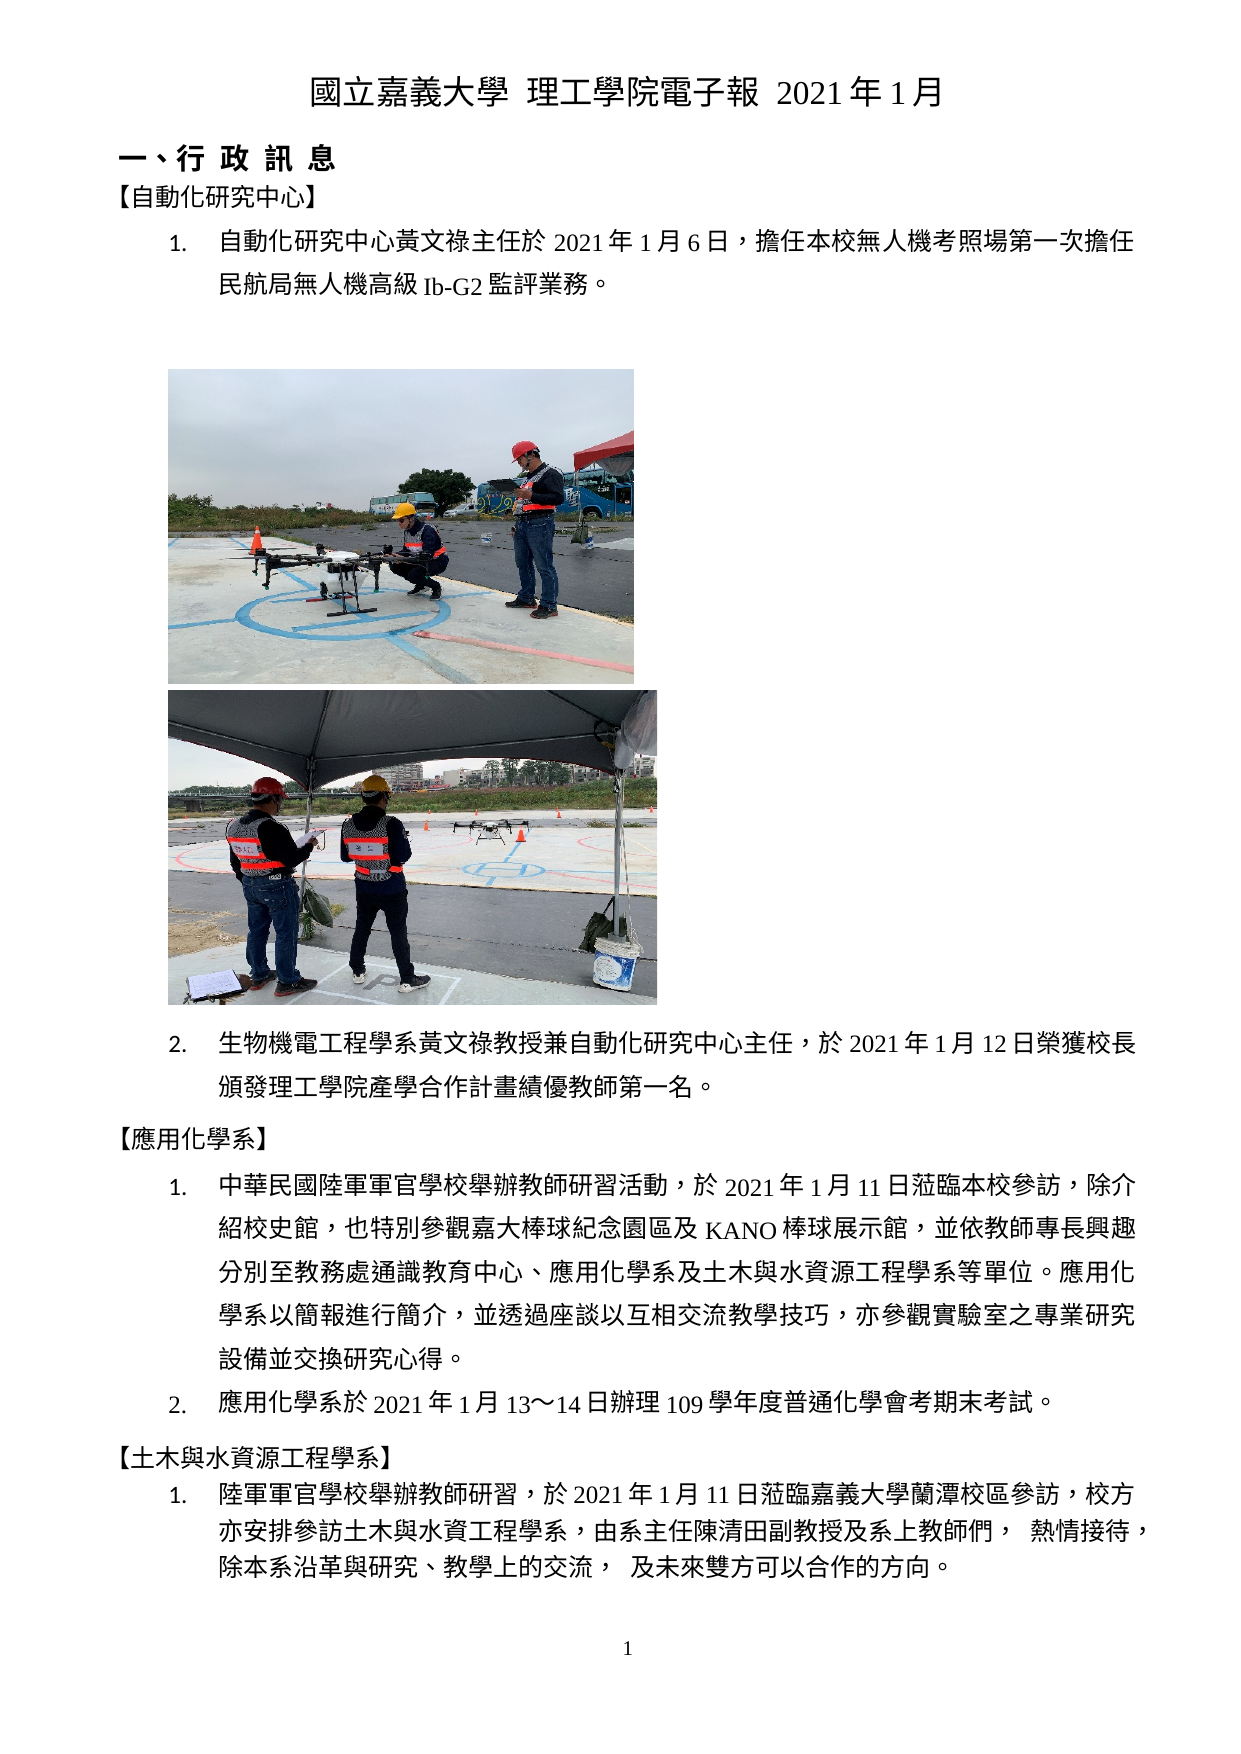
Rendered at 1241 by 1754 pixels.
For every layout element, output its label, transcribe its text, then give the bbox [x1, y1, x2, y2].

list 自動化研究中心黃文祿主任於2021年1月6日，擔任本校無人機考照場第一次擔任民航局無人機高級Ib-G2監評業務。 [168, 221, 1137, 301]
text 【應用化學系】 [106, 1120, 1137, 1156]
text 【自動化研究中心】 [106, 177, 1137, 214]
list 生物機電工程學系黃文祿教授兼自動化研究中心主任，於2021年1月12日榮獲校長頒發理工學院產學合作計畫績優教師第一名。 [168, 1023, 1137, 1103]
list 陸軍軍官學校舉辦教師研習，於2021年1月11日蒞臨嘉義大學蘭潭校區參訪，校方亦安排參訪土木與水資工程學系，由系主任陳清田副教授及系上教師們， 熱情接待，除本系沿革與研究、教學上的交流， 及未來雙方可以合作的方向。 [168, 1475, 1137, 1583]
text 一、行 政 訊 息 [118, 135, 1137, 177]
list 應用化學系於2021年1月13～14日辦理109學年度普通化學會考期末考試。 [168, 1383, 1137, 1419]
list 中華民國陸軍軍官學校舉辦教師研習活動，於2021年1月11日蒞臨本校參訪，除介紹校史館，也特別參觀嘉大棒球紀念園區及KANO棒球展示館，並依教師專長興趣分別至教務處通識教育中心、應用化學系及土木與水資源工程學系等單位。應用化學系以簡報進行簡介，並透過座談以互相交流教學技巧，亦參觀實驗室之專業研究設備並交換研究心得。 [168, 1165, 1137, 1375]
text 國立嘉義大學 理工學院電子報 2021年1月 [118, 66, 1137, 114]
text 【土木與水資源工程學系】 [105, 1438, 1137, 1475]
